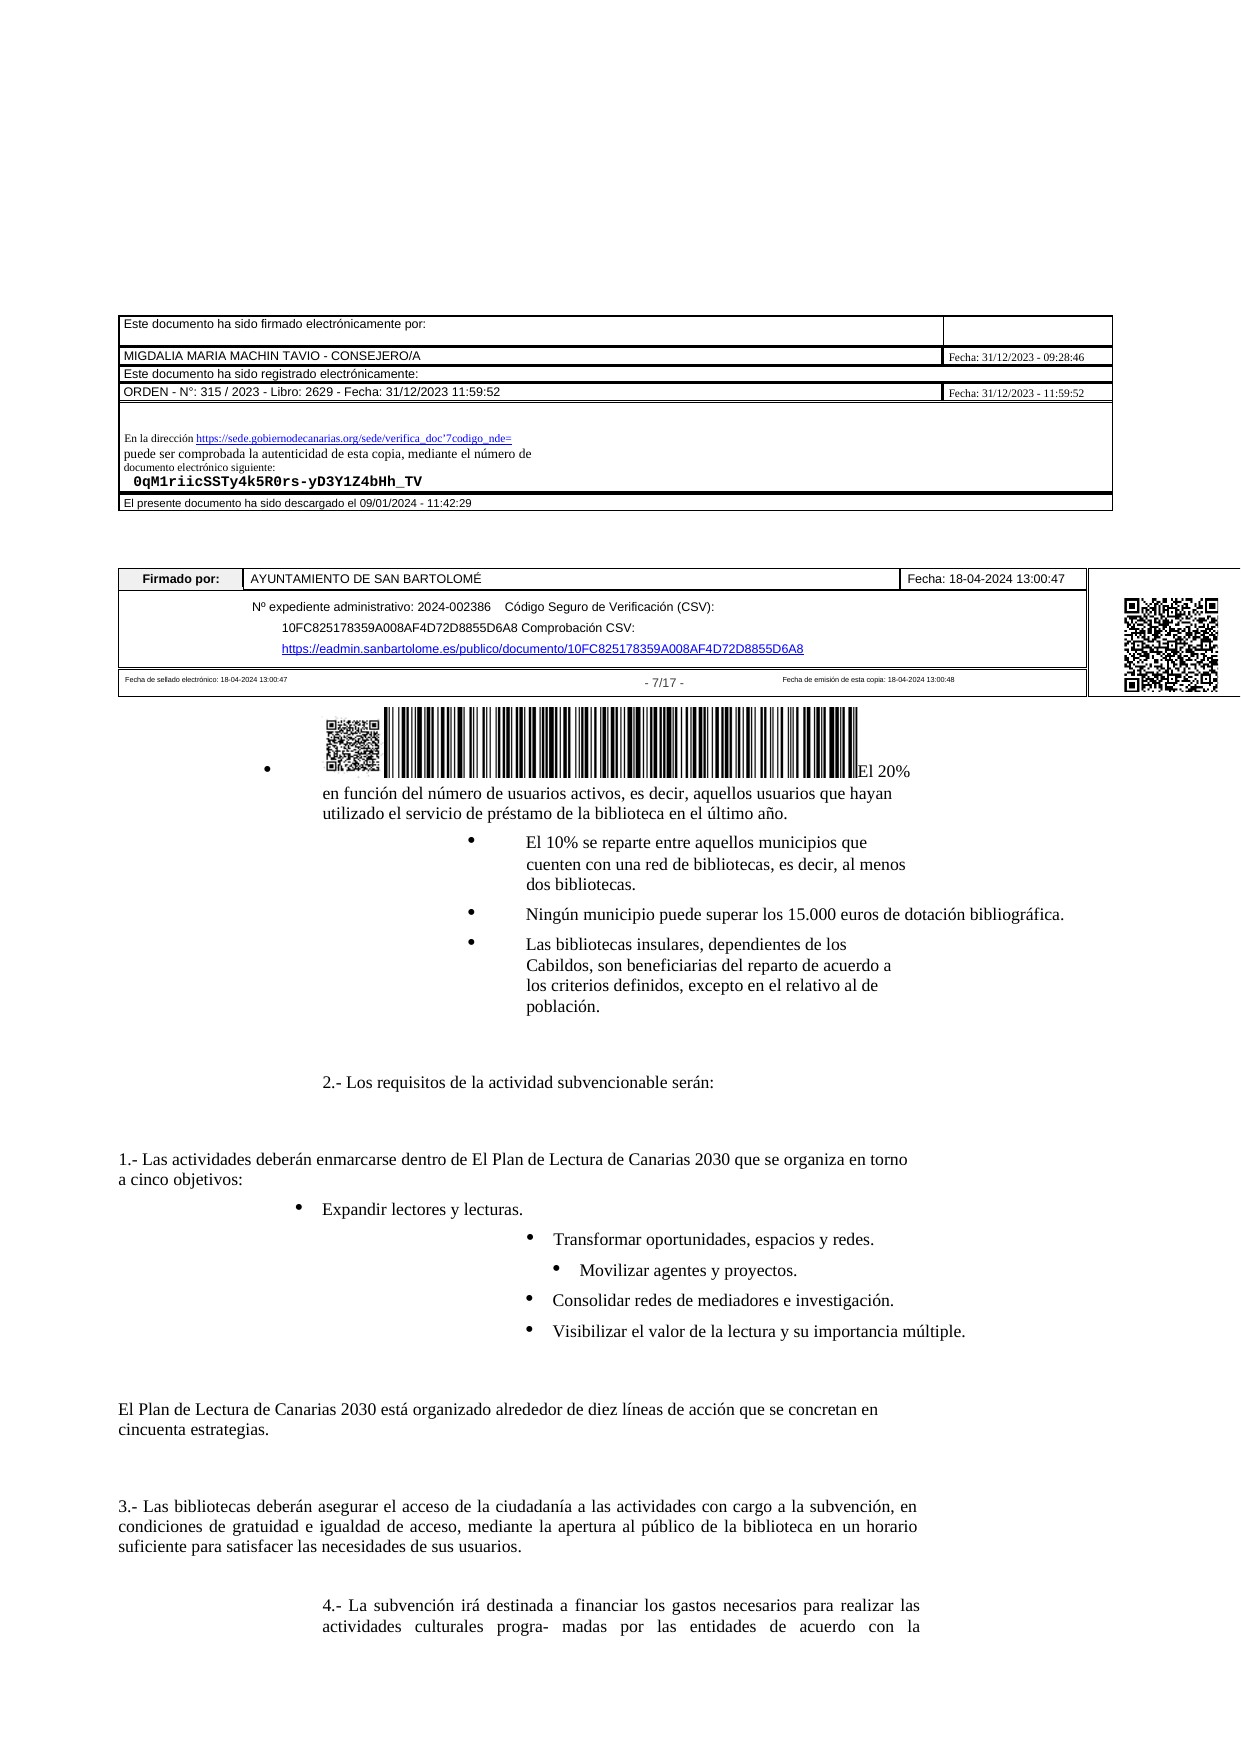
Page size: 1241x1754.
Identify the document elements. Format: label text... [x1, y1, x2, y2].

list El 10% se reparte entre aquellos municipios que cuenten con una red de bibliotecas, es decir, al menos dos bibliotecas. [467, 832, 912, 894]
list Visibilizar el valor de la lectura y su importancia múltiple. [525, 1320, 1122, 1342]
table_header [944, 317, 1112, 345]
text 1.- Las actividades deberán enmarcarse dentro de El Plan de Lectura de Canarias 2030 que se organiza en torno a cinco objetivos: [118, 1149, 912, 1189]
text 2.- Los requisitos de la actividad subvencionable serán: [322, 1072, 1122, 1092]
list Consolidar redes de mediadores e investigación. [525, 1290, 1122, 1312]
table_header [1089, 569, 1240, 696]
table_cell En la dirección https://sede.gobiernodecanarias.org/sede/verifica_doc’7codigo_nde= puede ser comprobada la autenticidad de esta copia, mediante el número de documento electrónico siguiente: 0qM1riicSSTy4k5R0rs-yD3Y1Z4bHh_TV [120, 403, 1112, 491]
table_cell El presente documento ha sido descargado el 09/01/2024 - 11:42:29 [120, 495, 1112, 510]
table_header Fecha: 18-04-2024 13:00:47 [901, 569, 1086, 589]
list Las bibliotecas insulares, dependientes de los Cabildos, son beneficiarias del reparto de acuerdo a los criterios definidos, excepto en el relativo al de población. [467, 933, 898, 1016]
table_header Este documento ha sido firmado electrónicamente por: [120, 317, 943, 345]
table_cell Fecha de sellado electrónico: 18-04-2024 13:00:47 - 7/17 - Fecha de emisión de esta copia: 18-04-2024 13:00:48 [119, 670, 1086, 696]
list Expandir lectores y lecturas. [295, 1199, 1122, 1220]
table_cell Fecha: 31/12/2023 - 09:28:46 [944, 348, 1112, 364]
list El 20% en función del número de usuarios activos, es decir, aquellos usuarios que hayan utilizado el servicio de préstamo de la biblioteca en el último año. [263, 707, 912, 823]
table_header AYUNTAMIENTO DE SAN BARTOLOMÉ [244, 569, 899, 589]
text 4.- La subvención irá destinada a financiar los gastos necesarios para realizar las actividades culturales progra- madas por las entidades de acuerdo con la [322, 1595, 921, 1636]
list Transformar oportunidades, espacios y redes. [526, 1229, 1122, 1251]
text 3.- Las bibliotecas deberán asegurar el acceso de la ciudadanía a las actividades con cargo a la subvención, en condiciones de gratuidad e igualdad de acceso, mediante la apertura al público de la biblioteca en un horario suficiente para satisfacer las necesidades de sus usuarios. [118, 1496, 919, 1557]
table_cell ORDEN - N°: 315 / 2023 - Libro: 2629 - Fecha: 31/12/2023 11:59:52 [120, 384, 941, 400]
list Ningún municipio puede superar los 15.000 euros de dotación bibliográfica. [467, 903, 1122, 925]
table_header Firmado por: [119, 569, 242, 587]
text El Plan de Lectura de Canarias 2030 está organizado alrededor de diez líneas de acción que se concretan en cincuenta estrategias. [118, 1399, 912, 1439]
list Movilizar agentes y proyectos. [552, 1259, 1122, 1281]
table_cell MIGDALIA MARIA MACHIN TAVIO - CONSEJERO/A [120, 348, 941, 364]
table_cell Fecha: 31/12/2023 - 11:59:52 [944, 384, 1112, 400]
table_cell Nº expediente administrativo: 2024-002386 Código Seguro de Verificación (CSV): 10FC825178359A008AF4D72D8855D6A8 Comprobación CSV: https://eadmin.sanbartolome.es/publico/documento/10FC825178359A008AF4D72D8855D6A8 [119, 591, 1086, 667]
table_cell Este documento ha sido registrado electrónicamente: [120, 367, 1112, 381]
